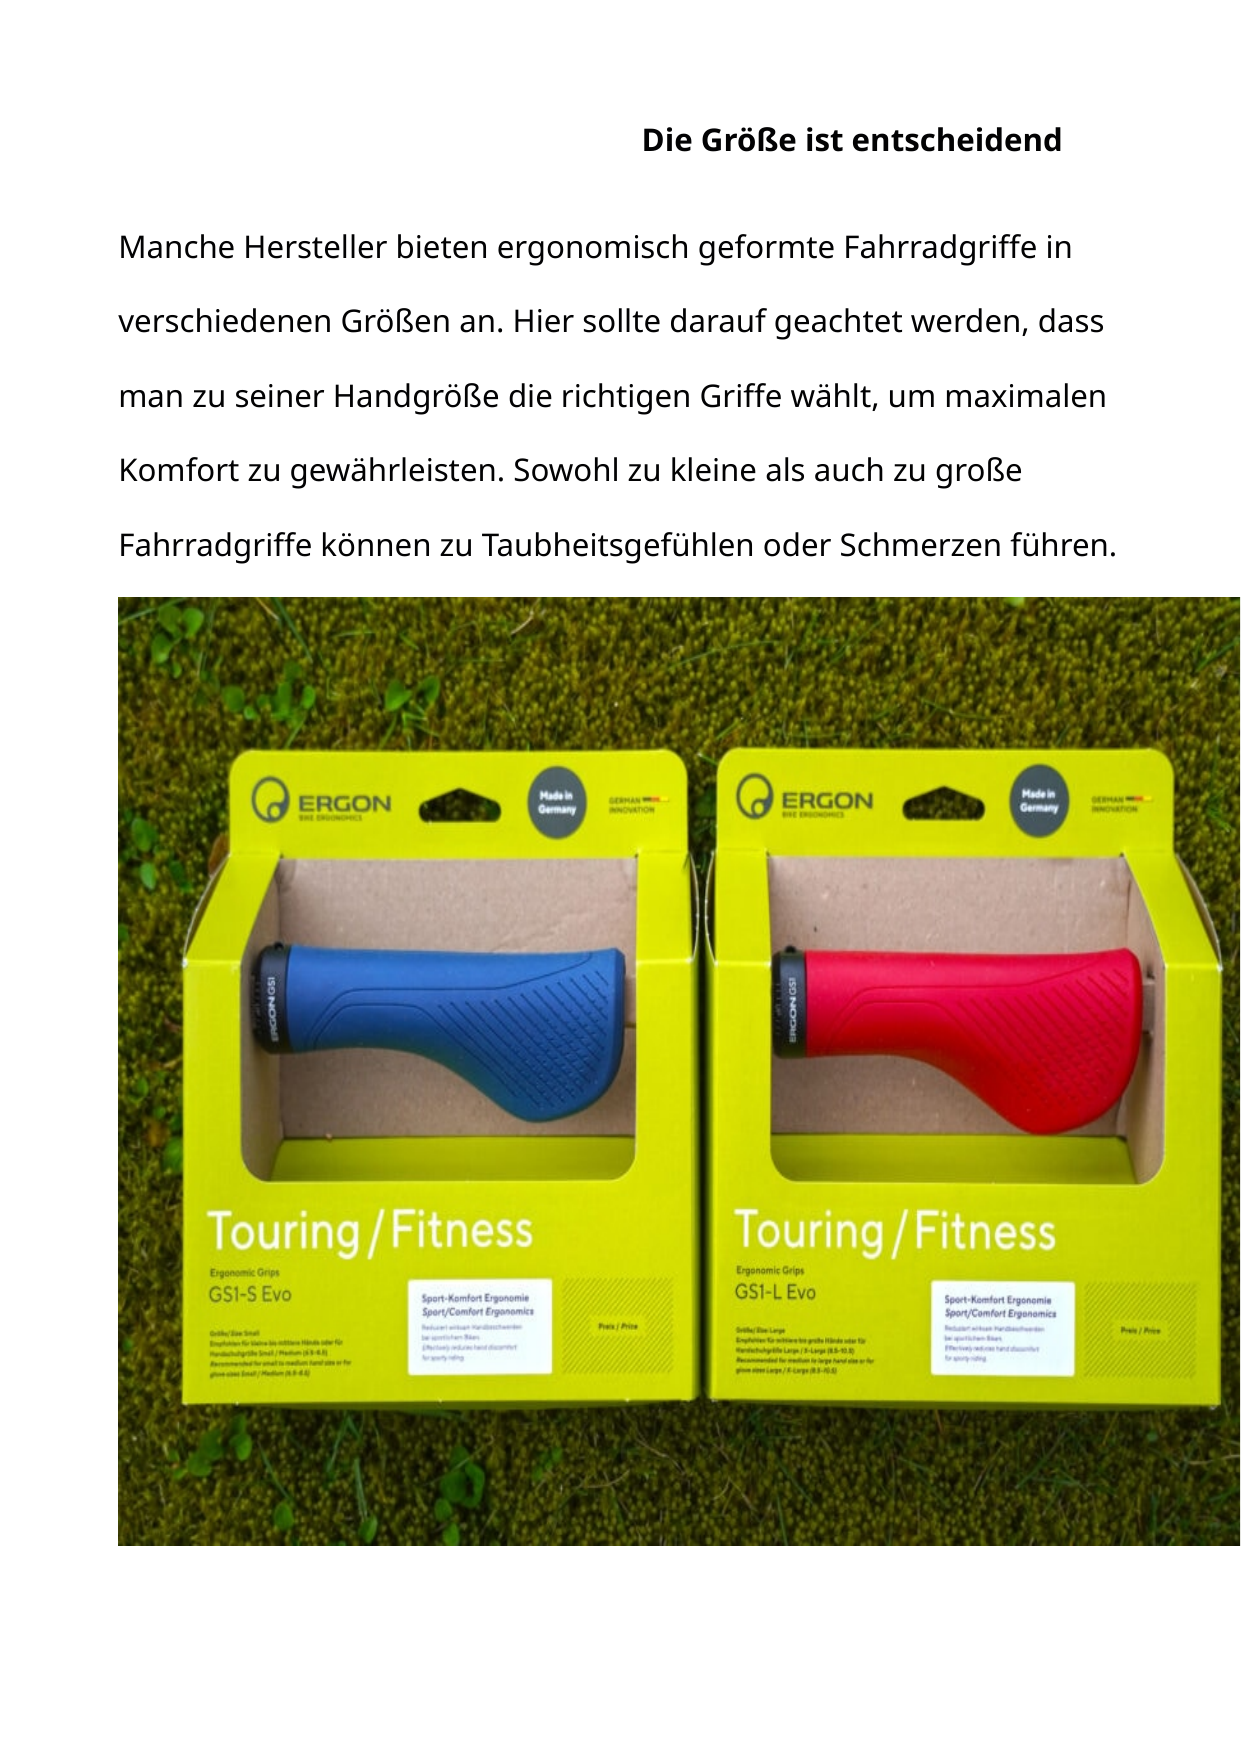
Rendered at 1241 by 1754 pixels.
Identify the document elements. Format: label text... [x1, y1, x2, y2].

text Manche Hersteller bieten ergonomisch geformte Fahrradgriffe in verschiedenen Größen an. Hier sollte darauf geachtet werden, dass man zu seiner Handgröße die richtigen Griffe wählt, um maximalen Komfort zu gewährleisten. Sowohl zu kleine als auch zu große Fahrradgriffe können zu Taubheitsgefühlen oder Schmerzen führen. [118, 224, 1122, 565]
text Die Größe ist entscheidend [177, 118, 1063, 161]
picture [118, 597, 1241, 1546]
